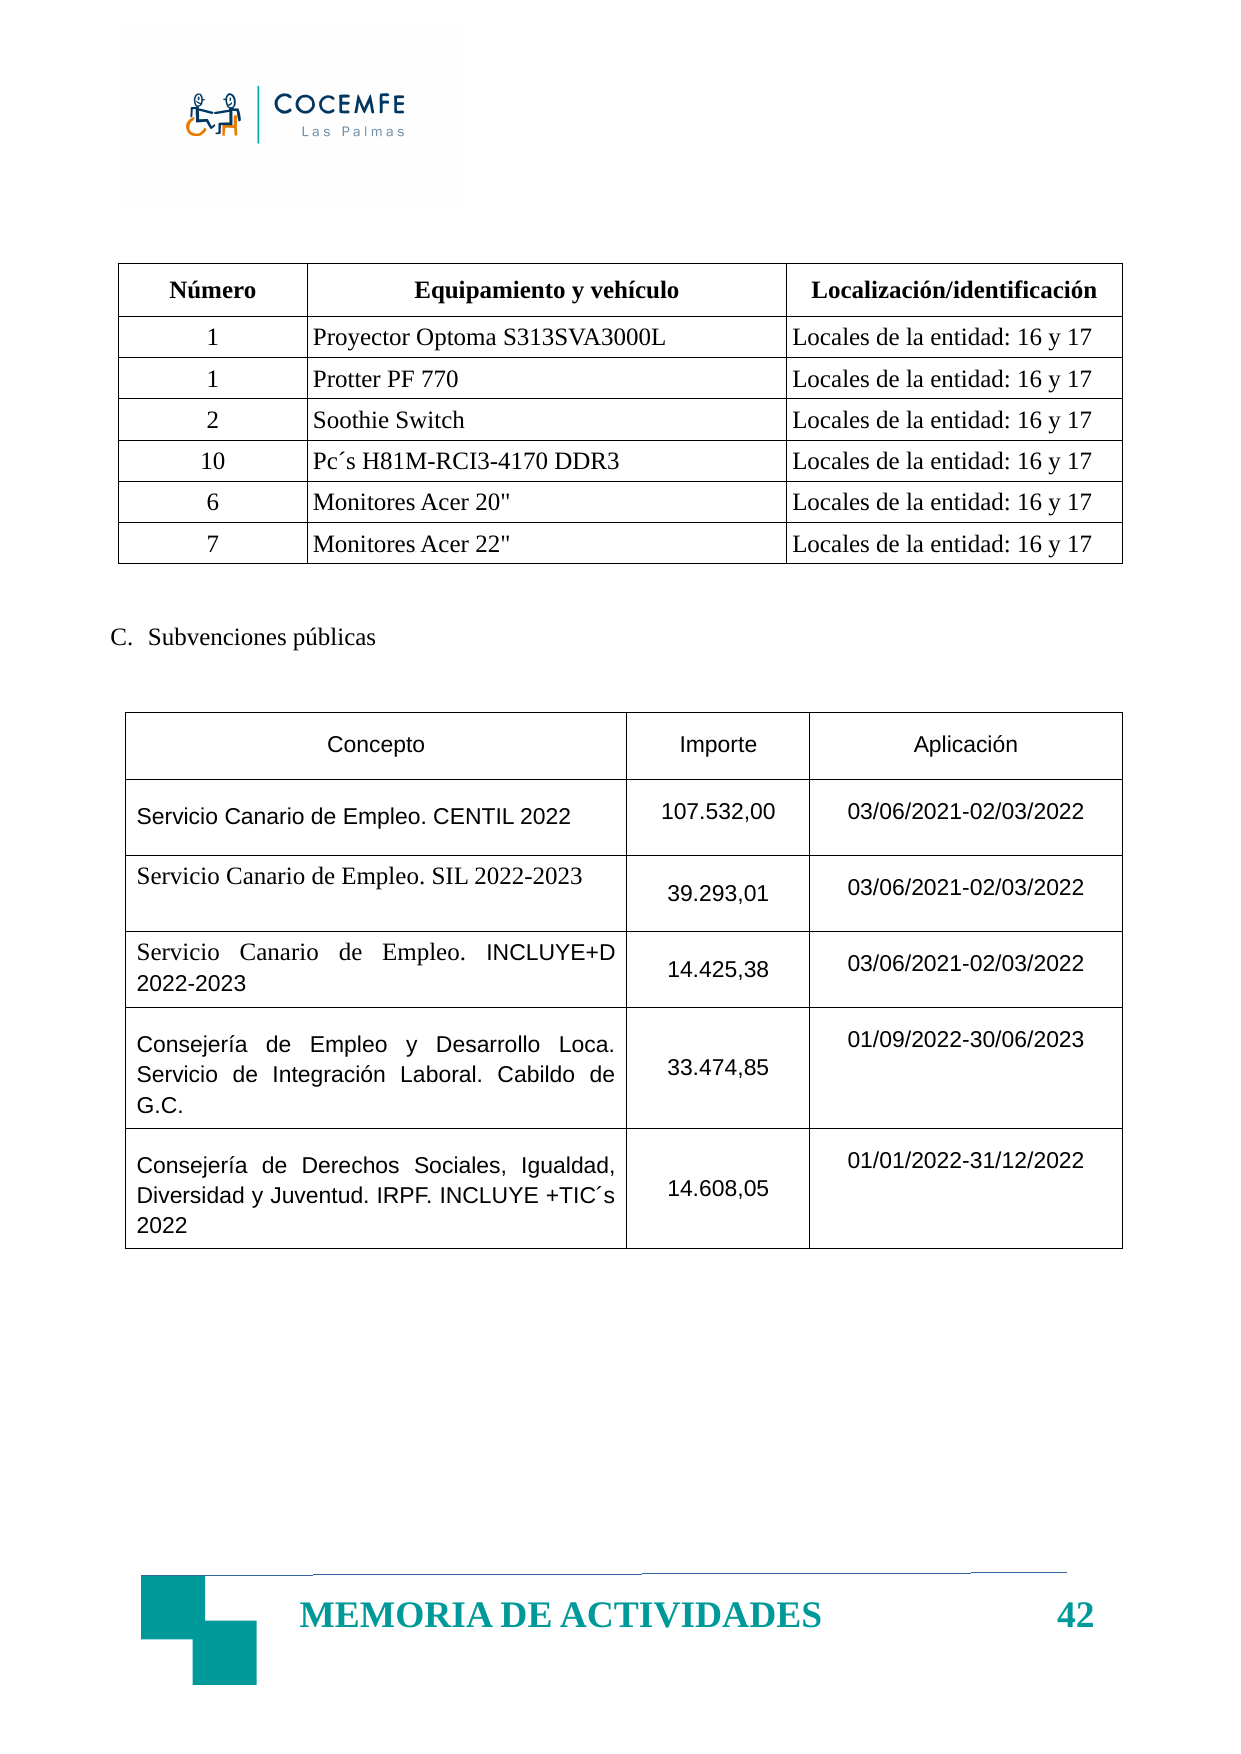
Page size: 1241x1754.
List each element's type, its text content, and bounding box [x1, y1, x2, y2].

table_cell Monitores Acer 22" [308, 523, 786, 563]
table_cell 33.474,85 [627, 1008, 809, 1127]
table_header Localización/identificación [787, 264, 1122, 316]
table_cell 14.608,05 [627, 1129, 809, 1248]
table_cell Locales de la entidad: 16 y 17 [787, 523, 1122, 563]
table_cell Monitores Acer 20" [308, 482, 786, 522]
table_cell Servicio Canario de Empleo. CENTIL 2022 [126, 780, 626, 854]
table_cell Protter PF 770 [308, 358, 786, 398]
table_cell 7 [119, 523, 307, 563]
table_header Importe [627, 713, 809, 778]
table_header Equipamiento y vehículo [308, 264, 786, 316]
table_cell 2 [119, 399, 307, 439]
table_cell 6 [119, 482, 307, 522]
table_cell Servicio Canario de Empleo. SIL 2022-2023 [126, 856, 626, 931]
table_cell 14.425,38 [627, 932, 809, 1007]
table_cell 107.532,00 [627, 780, 809, 854]
table_cell 01/01/2022-31/12/2022 [810, 1129, 1122, 1248]
table_cell Locales de la entidad: 16 y 17 [787, 317, 1122, 357]
table_cell Locales de la entidad: 16 y 17 [787, 482, 1122, 522]
picture [124, 23, 465, 207]
table_cell Locales de la entidad: 16 y 17 [787, 399, 1122, 439]
table_cell Locales de la entidad: 16 y 17 [787, 441, 1122, 481]
table_cell Proyector Optoma S313SVA3000L [308, 317, 786, 357]
table_cell 39.293,01 [627, 856, 809, 931]
table_cell Consejería de Empleo y Desarrollo Loca. Servicio de Integración Laboral. Cabildo de G.C. [126, 1008, 626, 1127]
table_cell 01/09/2022-30/06/2023 [810, 1008, 1122, 1127]
table_cell 1 [119, 317, 307, 357]
table_cell Consejería de Derechos Sociales, Igualdad, Diversidad y Juventud. IRPF. INCLUYE +TIC´s 2022 [126, 1129, 626, 1248]
table_cell 03/06/2021-02/03/2022 [810, 780, 1122, 854]
table_cell 03/06/2021-02/03/2022 [810, 932, 1122, 1007]
table_cell Soothie Switch [308, 399, 786, 439]
list Subvenciones públicas [110, 622, 1122, 651]
table_cell 1 [119, 358, 307, 398]
table_cell Locales de la entidad: 16 y 17 [787, 358, 1122, 398]
table_cell 10 [119, 441, 307, 481]
table_header Concepto [126, 713, 626, 778]
table_header Aplicación [810, 713, 1122, 778]
table_cell Pc´s H81M-RCI3-4170 DDR3 [308, 441, 786, 481]
table_header Número [119, 264, 307, 316]
table_cell Servicio Canario de Empleo. INCLUYE+D 2022-2023 [126, 932, 626, 1007]
table_cell 03/06/2021-02/03/2022 [810, 856, 1122, 931]
